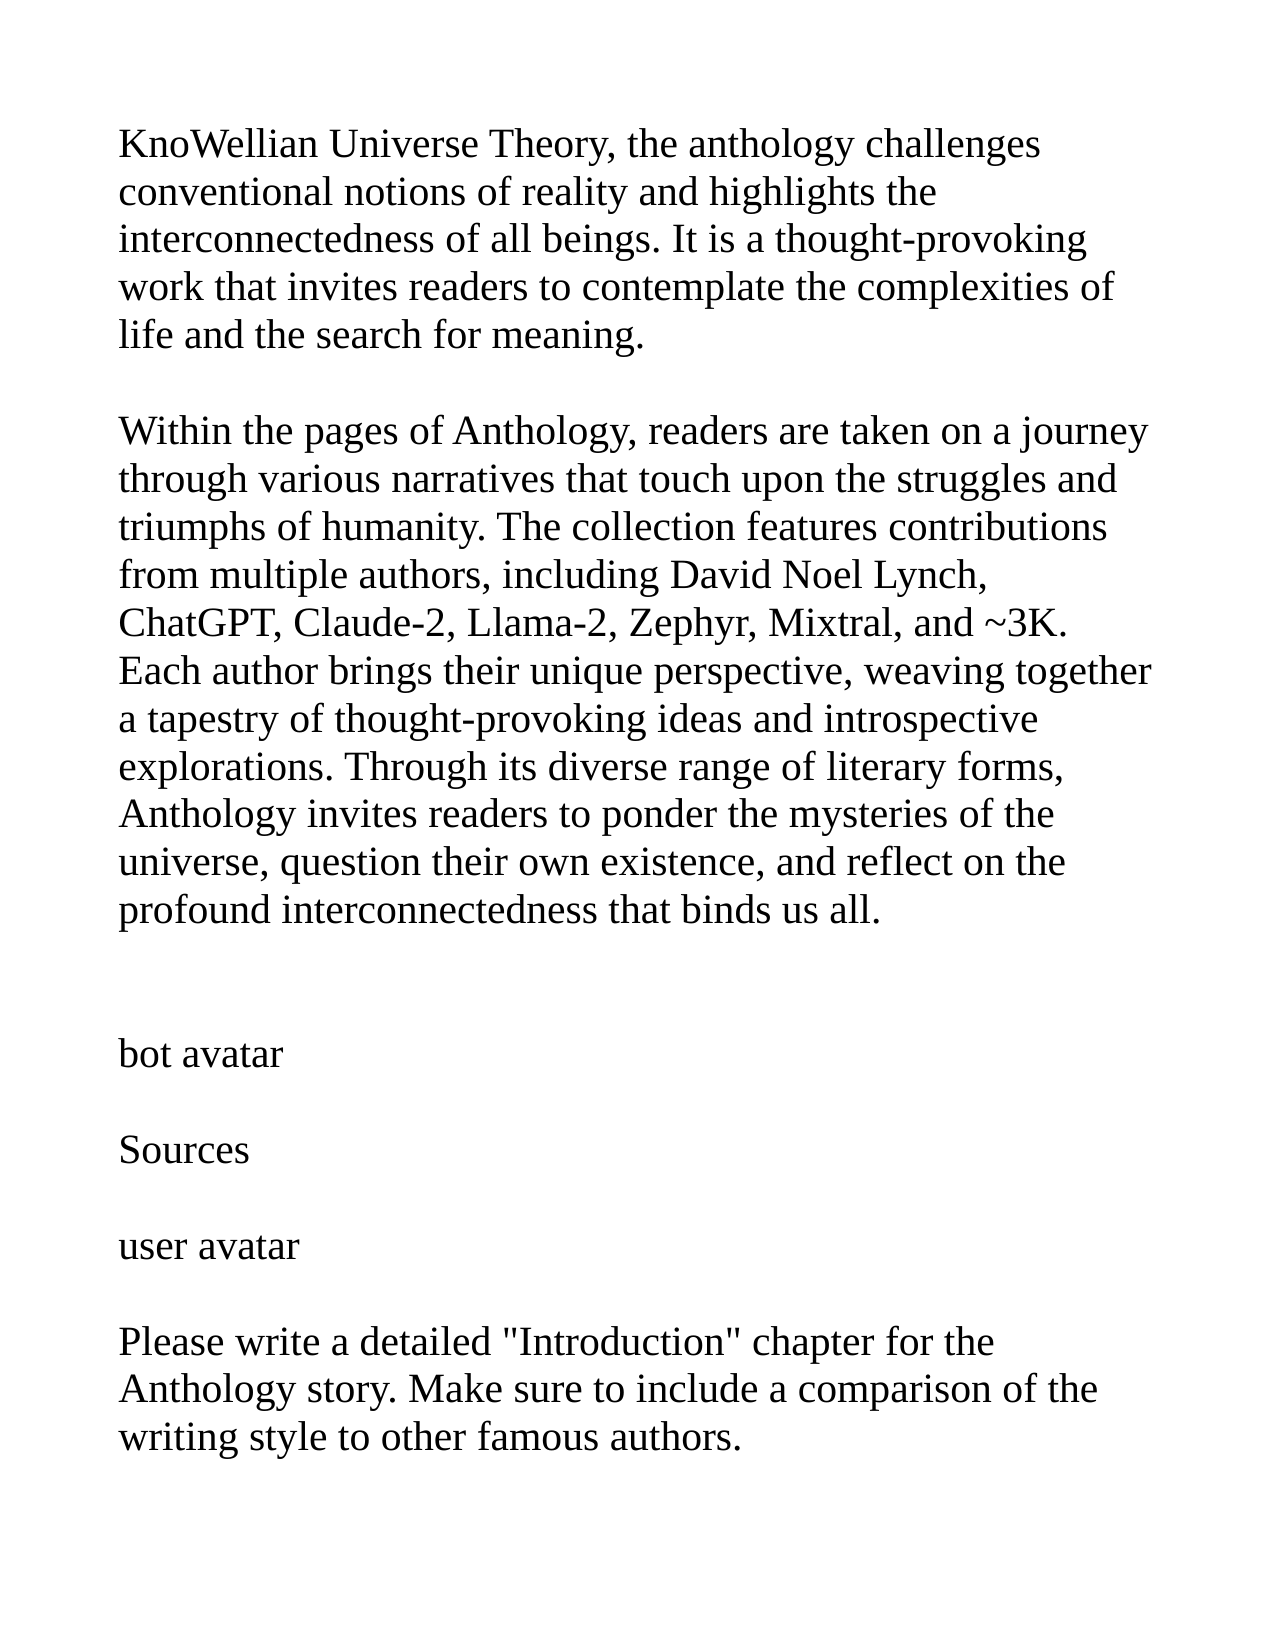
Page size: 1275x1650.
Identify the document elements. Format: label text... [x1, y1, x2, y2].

text bot avatar [118, 1028, 1157, 1076]
text Please write a detailed "Introduction" chapter for the Anthology story. Make sure to include a comparison of the writing style to other famous authors. [118, 1316, 1157, 1460]
text Sources [118, 1124, 1157, 1172]
text KnoWellian Universe Theory, the anthology challenges conventional notions of reality and highlights the interconnectedness of all beings. It is a thought-provoking work that invites readers to contemplate the complexities of life and the search for meaning. [118, 118, 1157, 358]
text user avatar [118, 1220, 1157, 1268]
text Within the pages of Anthology, readers are taken on a journey through various narratives that touch upon the struggles and triumphs of humanity. The collection features contributions from multiple authors, including David Noel Lynch, ChatGPT, Claude-2, Llama-2, Zephyr, Mixtral, and ~3K. Each author brings their unique perspective, weaving together a tapestry of thought-provoking ideas and introspective explorations. Through its diverse range of literary forms, Anthology invites readers to ponder the mysteries of the universe, question their own existence, and reflect on the profound interconnectedness that binds us all. [118, 406, 1157, 933]
